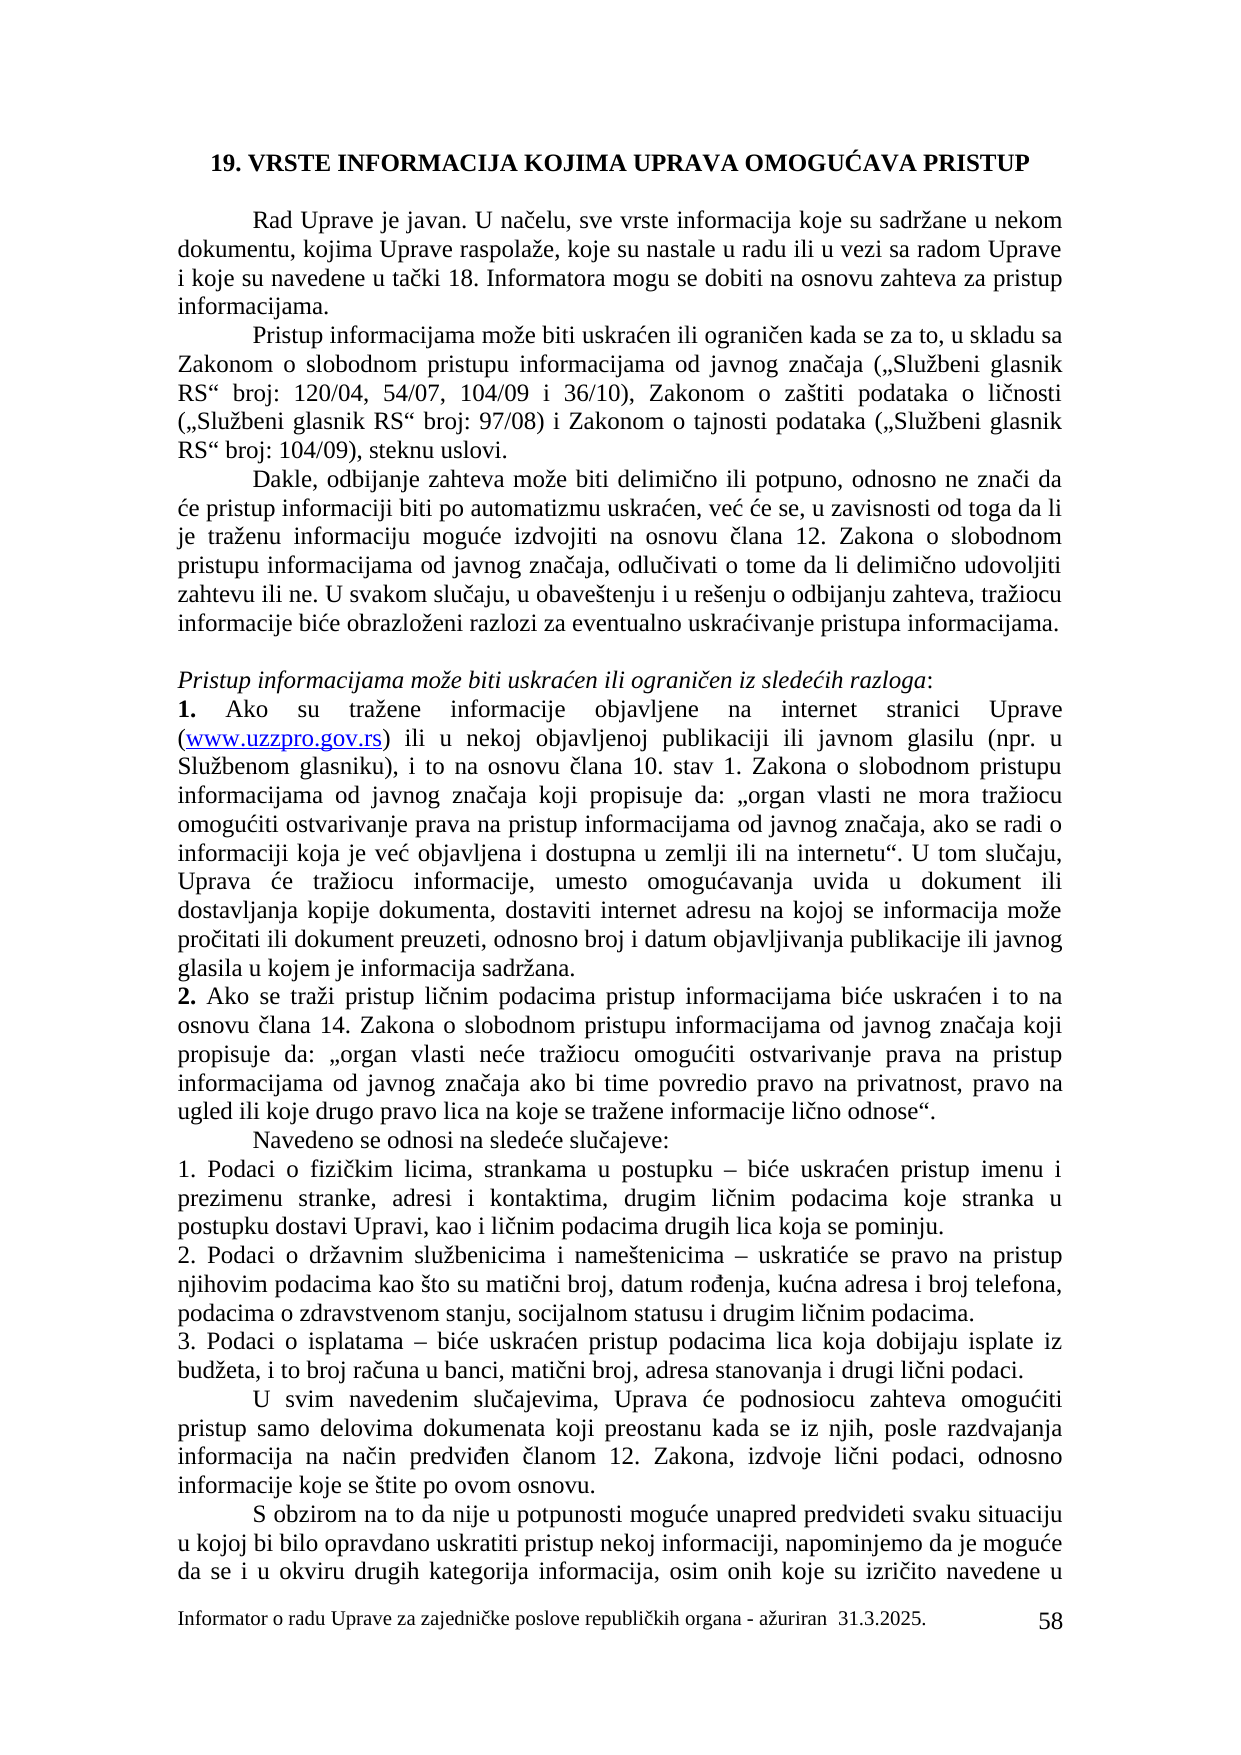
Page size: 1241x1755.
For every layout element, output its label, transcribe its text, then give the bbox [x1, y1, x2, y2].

text U svim navedenim slučajevima, Uprava će podnosiocu zahteva omogućiti pristup samo delovima dokumenata koji preostanu kada se iz njih, posle razdvajanja informacija na način predviđen članom 12. Zakona, izdvoje lični podaci, odnosno informacije koje se štite po ovom osnovu. [177, 1384, 1063, 1499]
text 1. Ako su tražene informacije objavlјene na internet stranici Uprave (www.uzzpro.gov.rs) ili u nekoj objavlјenoj publikaciji ili javnom glasilu (npr. u Službenom glasniku), i to na osnovu člana 10. stav 1. Zakona o slobodnom pristupu informacijama od javnog značaja koji propisuje da: „organ vlasti ne mora tražiocu omogućiti ostvarivanje prava na pristup informacijama od javnog značaja, ako se radi o informaciji koja je već objavlјena i dostupna u zemlјi ili na internetu“. U tom slučaju, Uprava će tražiocu informacije, umesto omogućavanja uvida u dokument ili dostavlјanja kopije dokumenta, dostaviti internet adresu na kojoj se informacija može pročitati ili dokument preuzeti, odnosno broj i datum objavlјivanja publikacije ili javnog glasila u kojem je informacija sadržana. [177, 694, 1063, 981]
text Navedeno se odnosi na sledeće slučajeve: [177, 1125, 1063, 1154]
text Rad Uprave je javan. U načelu, sve vrste informacija koje su sadržane u nekom dokumentu, kojima Uprave raspolaže, koje su nastale u radu ili u vezi sa radom Uprave i koje su navedene u tački 18. Informatora mogu se dobiti na osnovu zahteva za pristup informacijama. [177, 205, 1063, 320]
text Pristup informacijama može biti uskraćen ili ograničen kada se za to, u skladu sa Zakonom o slobodnom pristupu informacijama od javnog značaja („Službeni glasnik RS“ broj: 120/04, 54/07, 104/09 i 36/10), Zakonom o zaštiti podataka o ličnosti („Službeni glasnik RS“ broj: 97/08) i Zakonom o tajnosti podataka („Službeni glasnik RS“ broj: 104/09), steknu uslovi. [177, 320, 1063, 464]
text Pristup informacijama može biti uskraćen ili ograničen iz sledećih razloga: [177, 665, 1063, 694]
text 2. Podaci o državnim službenicima i nameštenicima – uskratiće se pravo na pristup njihovim podacima kao što su matični broj, datum rođenja, kućna adresa i broj telefona, podacima o zdravstvenom stanju, socijalnom statusu i drugim ličnim podacima. [177, 1240, 1063, 1326]
text 1. Podaci o fizičkim licima, strankama u postupku – biće uskraćen pristup imenu i prezimenu stranke, adresi i kontaktima, drugim ličnim podacima koje stranka u postupku dostavi Upravi, kao i ličnim podacima drugih lica koja se pominju. [177, 1154, 1063, 1240]
text 2. Ako se traži pristup ličnim podacima pristup informacijama biće uskraćen i to na osnovu člana 14. Zakona o slobodnom pristupu informacijama od javnog značaja koji propisuje da: „organ vlasti neće tražiocu omogućiti ostvarivanje prava na pristup informacijama od javnog značaja ako bi time povredio pravo na privatnost, pravo na ugled ili koje drugo pravo lica na koje se tražene informacije lično odnose“. [177, 981, 1063, 1125]
text Dakle, odbijanje zahteva može biti delimično ili potpuno, odnosno ne znači da će pristup informaciji biti po automatizmu uskraćen, već će se, u zavisnosti od toga da li je traženu informaciju moguće izdvojiti na osnovu člana 12. Zakona o slobodnom pristupu informacijama od javnog značaja, odlučivati o tome da li delimično udovolјiti zahtevu ili ne. U svakom slučaju, u obaveštenju i u rešenju o odbijanju zahteva, tražiocu informacije biće obrazloženi razlozi za eventualno uskraćivanje pristupa informacijama. [177, 464, 1063, 636]
text 3. Podaci o isplatama – biće uskraćen pristup podacima lica koja dobijaju isplate iz budžeta, i to broj računa u banci, matični broj, adresa stanovanja i drugi lični podaci. [177, 1326, 1063, 1384]
text S obzirom na to da nije u potpunosti moguće unapred predvideti svaku situaciju u kojoj bi bilo opravdano uskratiti pristup nekoj informaciji, napominjemo da je moguće da se i u okviru drugih kategorija informacija, osim onih koje su izričito navedene u [177, 1499, 1063, 1585]
subtitle 19. VRSTE INFORMACIJA KOJIMA UPRAVA OMOGUĆAVA PRISTUP [177, 148, 1063, 176]
